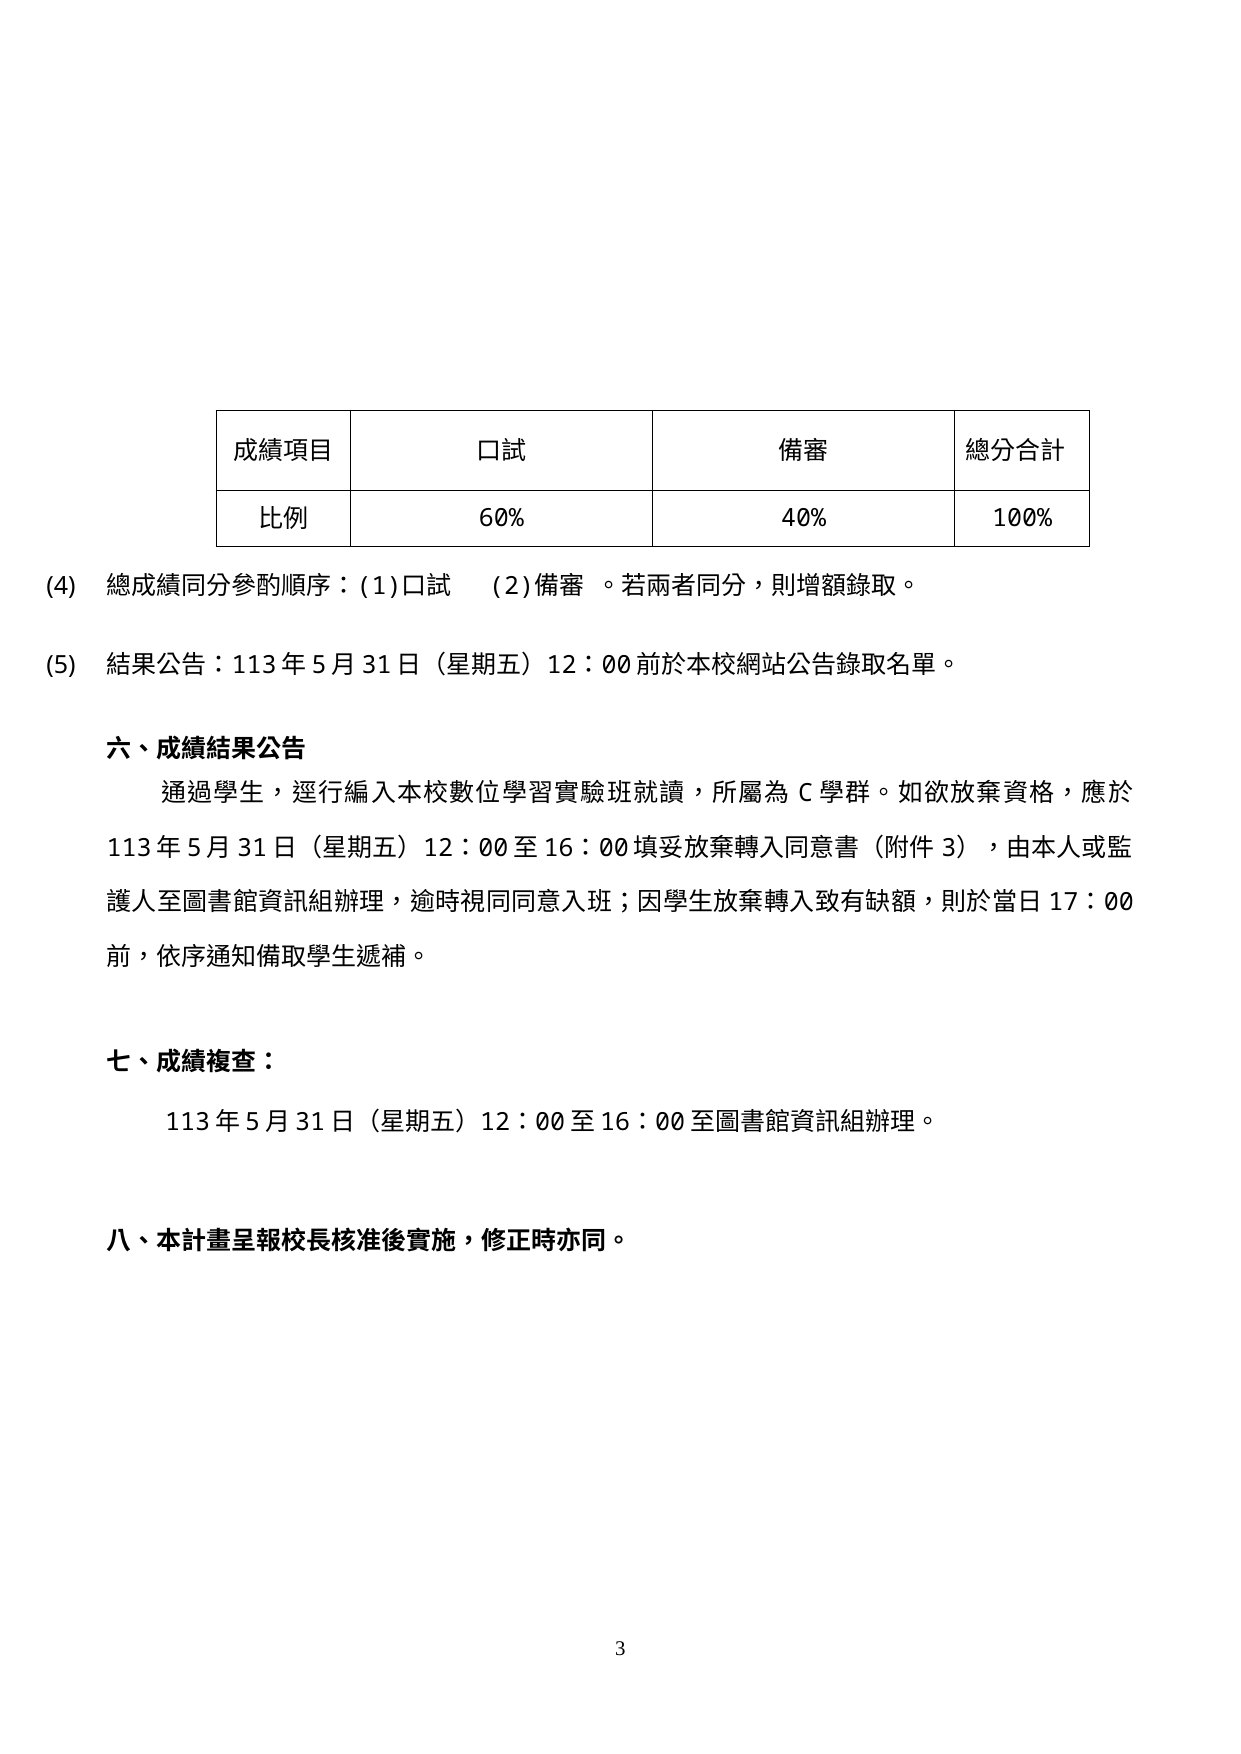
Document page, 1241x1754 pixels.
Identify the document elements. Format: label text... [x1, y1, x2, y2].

text 六、成績結果公告 [106, 705, 1134, 767]
text 通過學生，逕行編入本校數位學習實驗班就讀，所屬為C學群。如欲放棄資格，應於113年5月31日（星期五）12：00至16：00填妥放棄轉入同意書（附件3），由本人或監護人至圖書館資訊組辦理，逾時視同同意入班；因學生放棄轉入致有缺額，則於當日17：00前，依序通知備取學生遞補。 [106, 773, 1134, 972]
list 結果公告：113年5月31日（星期五）12：00前於本校網站公告錄取名單。 [46, 644, 1134, 681]
table_cell 60% [351, 491, 652, 546]
table_cell 40% [653, 491, 954, 546]
text 七、成績複查： [106, 1041, 1134, 1078]
list 總成績同分參酌順序：(1)口試 (2)備審 。若兩者同分，則增額錄取。 [46, 565, 1134, 602]
table_header 口試 [351, 411, 652, 490]
table_cell 比例 [217, 491, 350, 546]
table_cell 100% [955, 491, 1089, 546]
table_header 成績項目 [217, 411, 350, 490]
text 113年5月31日（星期五）12：00至16：00至圖書館資訊組辦理。 [160, 1102, 1134, 1138]
table_header 總分合計 [955, 411, 1089, 490]
table_header 備審 [653, 411, 954, 490]
text 八、本計畫呈報校長核准後實施，修正時亦同。 [106, 1220, 1134, 1256]
